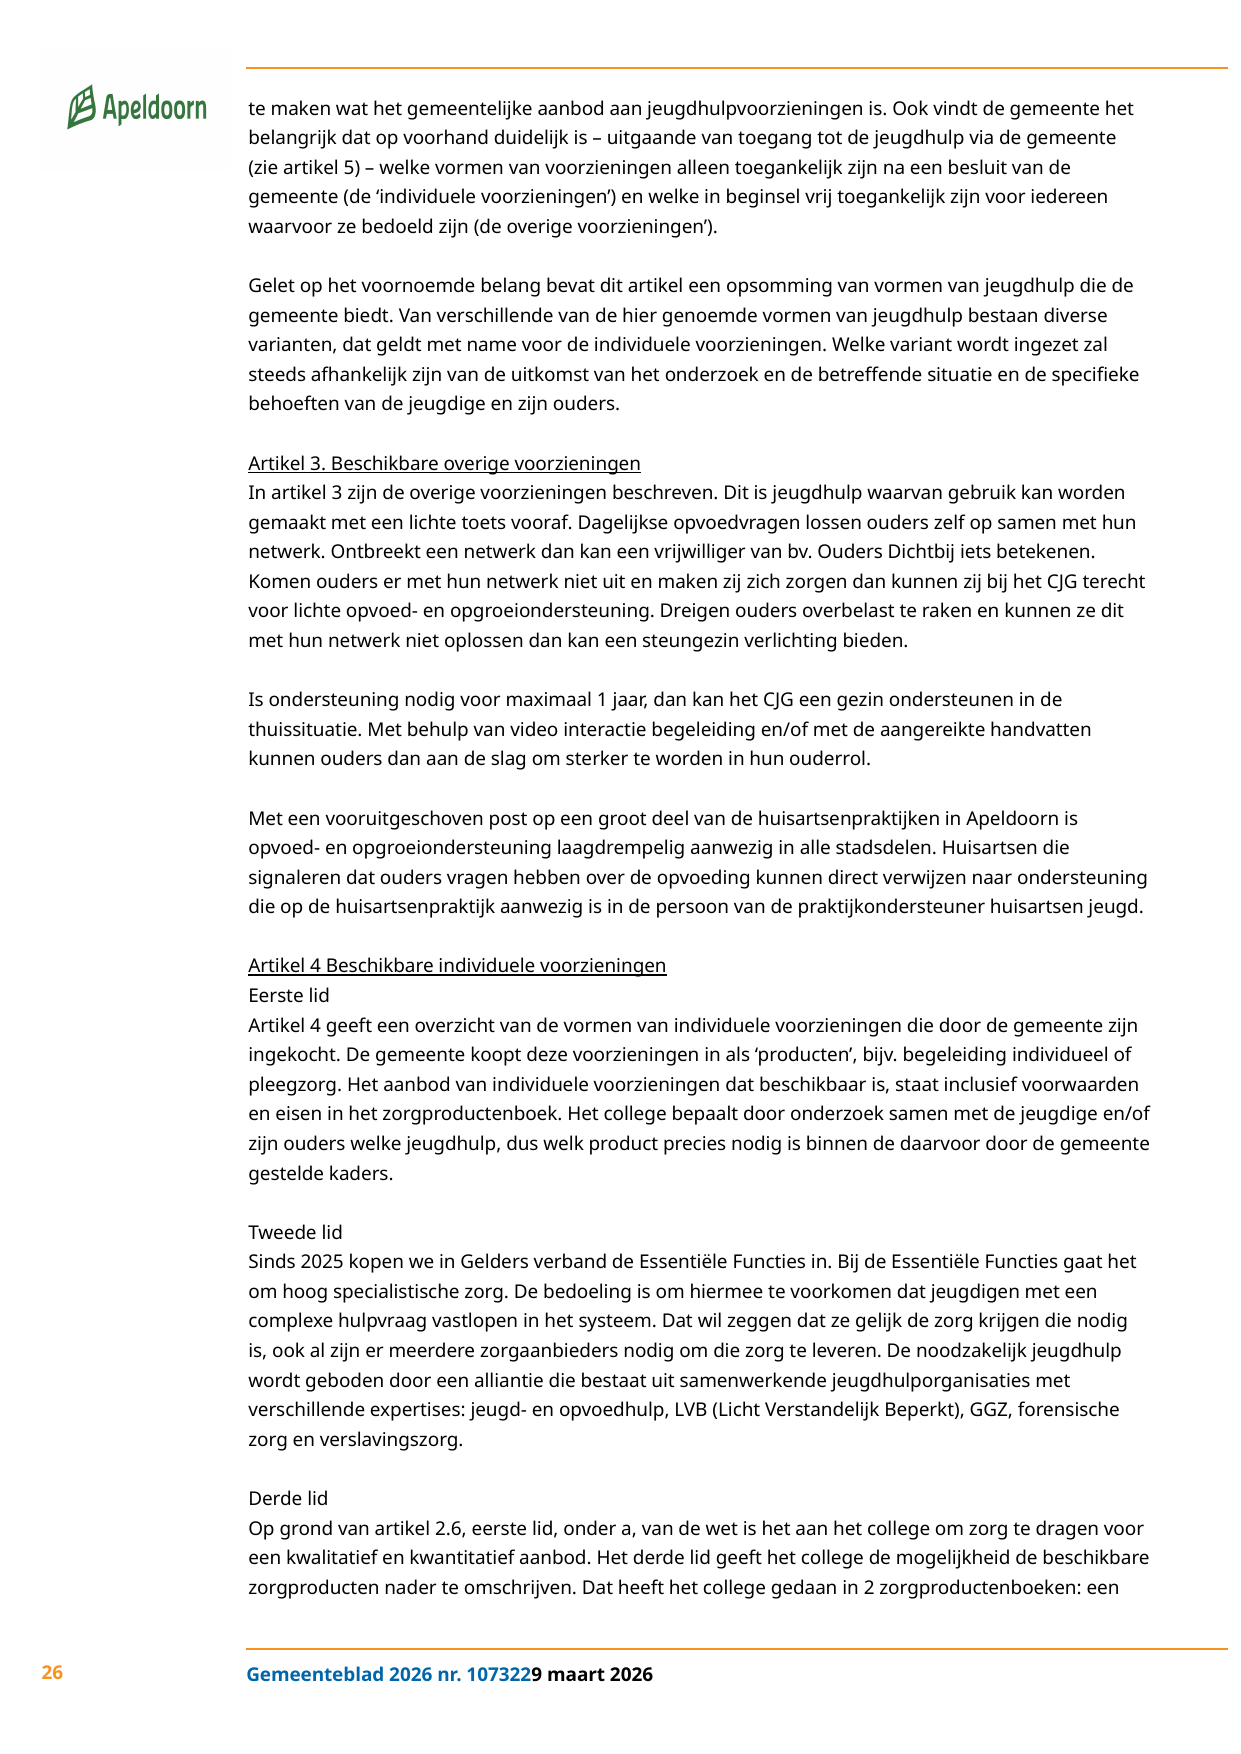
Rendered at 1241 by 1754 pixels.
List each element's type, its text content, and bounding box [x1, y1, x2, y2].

text Met een vooruitgeschoven post op een groot deel van de huisartsenpraktijken in Apeldoorn is opvoed- en opgroeiondersteuning laagdrempelig aanwezig in alle stadsdelen. Huisartsen die signaleren dat ouders vragen hebben over de opvoeding kunnen direct verwijzen naar ondersteuning die op de huisartsenpraktijk aanwezig is in de persoon van de praktijkondersteuner huisartsen jeugd. [248, 805, 1152, 919]
text Artikel 4 Beschikbare individuele voorzieningen [248, 953, 1152, 978]
text Artikel 4 geeft een overzicht van de vormen van individuele voorzieningen die door de gemeente zijn ingekocht. De gemeente koopt deze voorzieningen in als ‘producten’, bijv. begeleiding individueel of pleegzorg. Het aanbod van individuele voorzieningen dat beschikbaar is, staat inclusief voorwaarden en eisen in het zorgproductenboek. Het college bepaalt door onderzoek samen met de jeugdige en/of zijn ouders welke jeugdhulp, dus welk product precies nodig is binnen de daarvoor door de gemeente gestelde kaders. [248, 1012, 1152, 1186]
text Is ondersteuning nodig voor maximaal 1 jaar, dan kan het CJG een gezin ondersteunen in de thuissituatie. Met behulp van video interactie begeleiding en/of met de aangereikte handvatten kunnen ouders dan aan de slag om sterker te worden in hun ouderrol. [248, 686, 1152, 771]
text Derde lid [248, 1485, 1152, 1511]
text Tweede lid [248, 1219, 1152, 1245]
text Sinds 2025 kopen we in Gelders verband de Essentiële Functies in. Bij de Essentiële Functies gaat het om hoog specialistische zorg. De bedoeling is om hiermee te voorkomen dat jeugdigen met een complexe hulpvraag vastlopen in het systeem. Dat wil zeggen dat ze gelijk de zorg krijgen die nodig is, ook al zijn er meerdere zorgaanbieders nodig om die zorg te leveren. De noodzakelijk jeugdhulp wordt geboden door een alliantie die bestaat uit samenwerkende jeugdhulporganisaties met verschillende expertises: jeugd- en opvoedhulp, LVB (Licht Verstandelijk Beperkt), GGZ, forensische zorg en verslavingszorg. [248, 1248, 1152, 1452]
text Gelet op het voornoemde belang bevat dit artikel een opsomming van vormen van jeugdhulp die de gemeente biedt. Van verschillende van de hier genoemde vormen van jeugdhulp bestaan diverse varianten, dat geldt met name voor de individuele voorzieningen. Welke variant wordt ingezet zal steeds afhankelijk zijn van de uitkomst van het onderzoek en de betreffende situatie en de specifieke behoeften van de jeugdige en zijn ouders. [248, 272, 1152, 416]
text Eerste lid [248, 982, 1152, 1008]
text Op grond van artikel 2.6, eerste lid, onder a, van de wet is het aan het college om zorg te dragen voor een kwalitatief en kwantitatief aanbod. Het derde lid geeft het college de mogelijkheid de beschikbare zorgproducten nader te omschrijven. Dat heeft het college gedaan in 2 zorgproductenboeken: een [248, 1515, 1152, 1600]
text te maken wat het gemeentelijke aanbod aan jeugdhulpvoorzieningen is. Ook vindt de gemeente het belangrijk dat op voorhand duidelijk is – uitgaande van toegang tot de jeugdhulp via de gemeente (zie artikel 5) – welke vormen van voorzieningen alleen toegankelijk zijn na een besluit van de gemeente (de ‘individuele voorzieningen’) en welke in beginsel vrij toegankelijk zijn voor iedereen waarvoor ze bedoeld zijn (de overige voorzieningen’). [248, 95, 1152, 239]
text Artikel 3. Beschikbare overige voorzieningen [248, 450, 1152, 476]
text In artikel 3 zijn de overige voorzieningen beschreven. Dit is jeugdhulp waarvan gebruik kan worden gemaakt met een lichte toets vooraf. Dagelijkse opvoedvragen lossen ouders zelf op samen met hun netwerk. Ontbreekt een netwerk dan kan een vrijwilliger van bv. Ouders Dichtbij iets betekenen. Komen ouders er met hun netwerk niet uit en maken zij zich zorgen dan kunnen zij bij het CJG terecht voor lichte opvoed- en opgroeiondersteuning. Dreigen ouders overbelast te raken en kunnen ze dit met hun netwerk niet oplossen dan kan een steungezin verlichting bieden. [248, 479, 1152, 653]
picture [41, 47, 231, 172]
